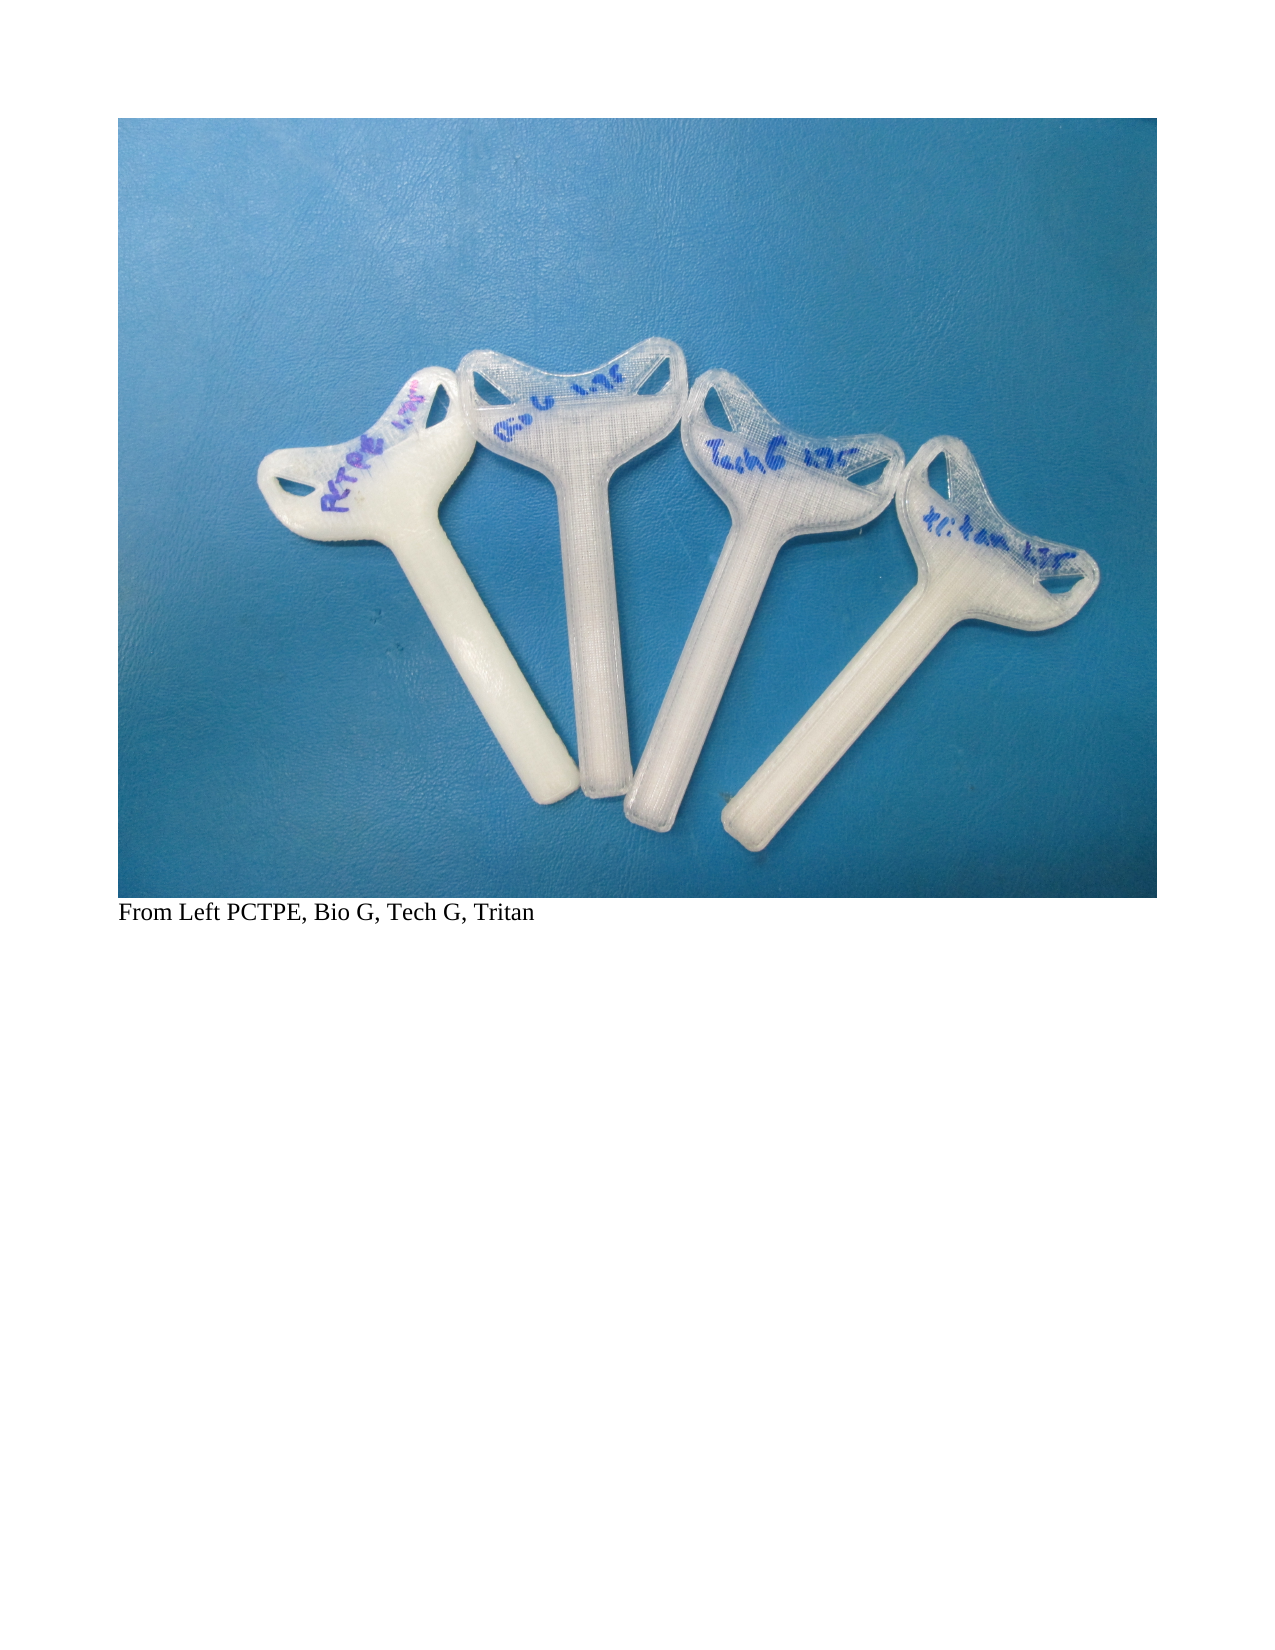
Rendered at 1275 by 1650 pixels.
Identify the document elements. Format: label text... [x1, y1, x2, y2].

picture [118, 118, 1157, 898]
text From Left PCTPE, Bio G, Tech G, Tritan [118, 898, 1157, 926]
